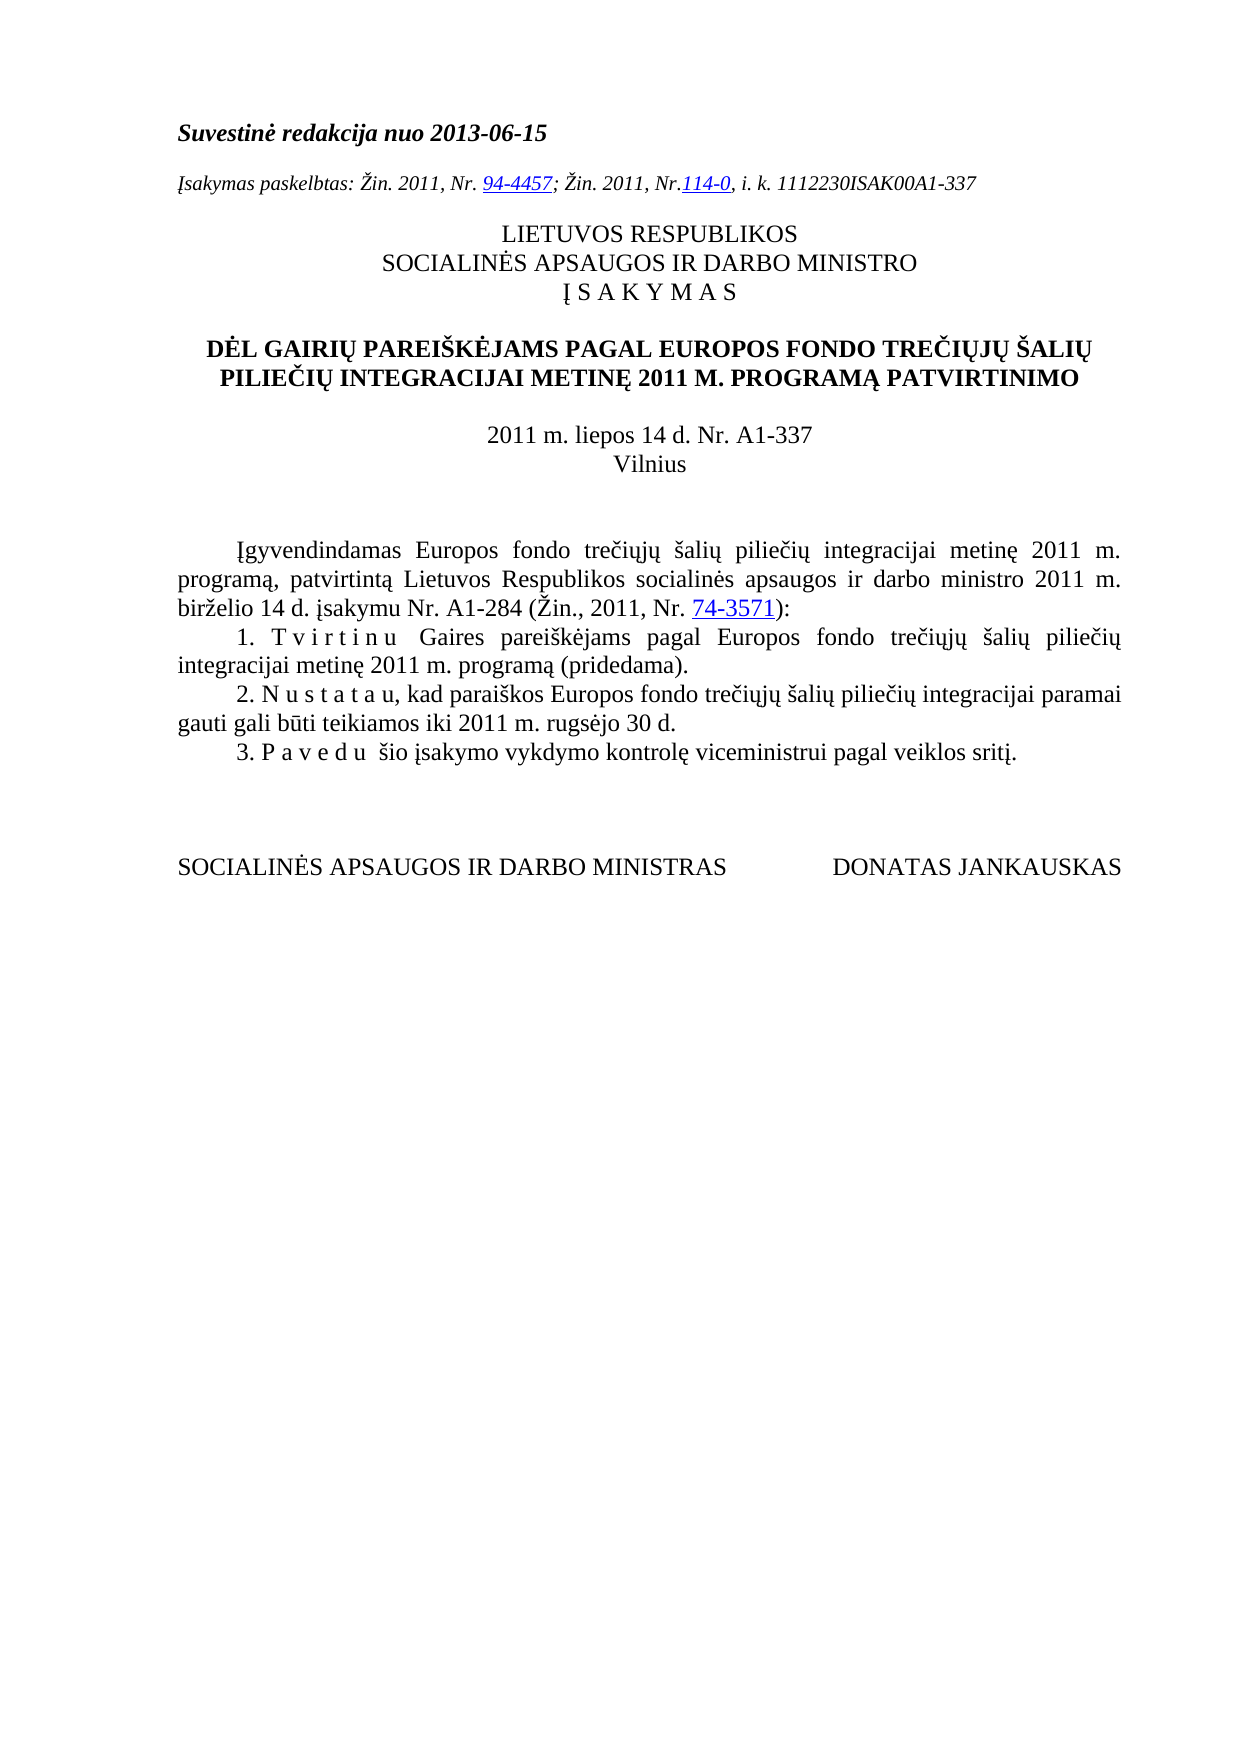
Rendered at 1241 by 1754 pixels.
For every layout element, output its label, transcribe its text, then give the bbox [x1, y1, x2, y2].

text Įgyvendindamas Europos fondo trečiųjų šalių piliečių integracijai metinę 2011 m. programą, patvirtintą Lietuvos Respublikos socialinės apsaugos ir darbo ministro 2011 m. birželio 14 d. įsakymu Nr. A1-284 (Žin., 2011, Nr. 74-3571): [177, 535, 1122, 622]
text 2011 m. liepos 14 d. Nr. A1-337 [177, 420, 1122, 449]
text Įsakymas paskelbtas: Žin. 2011, Nr. 94-4457; Žin. 2011, Nr.114-0, i. k. 1112230ISAK00A1-337 [177, 171, 1122, 195]
text ĮSAKYMAS [177, 277, 1122, 305]
text DĖL GAIRIŲ PAREIŠKĖJAMS PAGAL EUROPOS FONDO TREČIŲJŲ ŠALIŲ PILIEČIŲ INTEGRACIJAI METINĘ 2011 M. PROGRAMĄ PATVIRTINIMO [177, 334, 1122, 392]
text SOCIALINĖS APSAUGOS IR DARBO MINISTRO [177, 248, 1122, 277]
text Vilnius [177, 449, 1122, 478]
text Suvestinė redakcija nuo 2013-06-15 [177, 118, 1122, 147]
text LIETUVOS RESPUBLIKOS [177, 219, 1122, 248]
text Socialinės apsaugos ir darbo ministras Donatas Jankauskas [177, 852, 1122, 880]
text 2. Nustatau, kad paraiškos Europos fondo trečiųjų šalių piliečių integracijai paramai gauti gali būti teikiamos iki 2011 m. rugsėjo 30 d. [177, 679, 1122, 737]
text 1. Tvirtinu Gaires pareiškėjams pagal Europos fondo trečiųjų šalių piliečių integracijai metinę 2011 m. programą (pridedama). [177, 622, 1122, 679]
text 3. Pavedu šio įsakymo vykdymo kontrolę viceministrui pagal veiklos sritį. [177, 737, 1122, 765]
